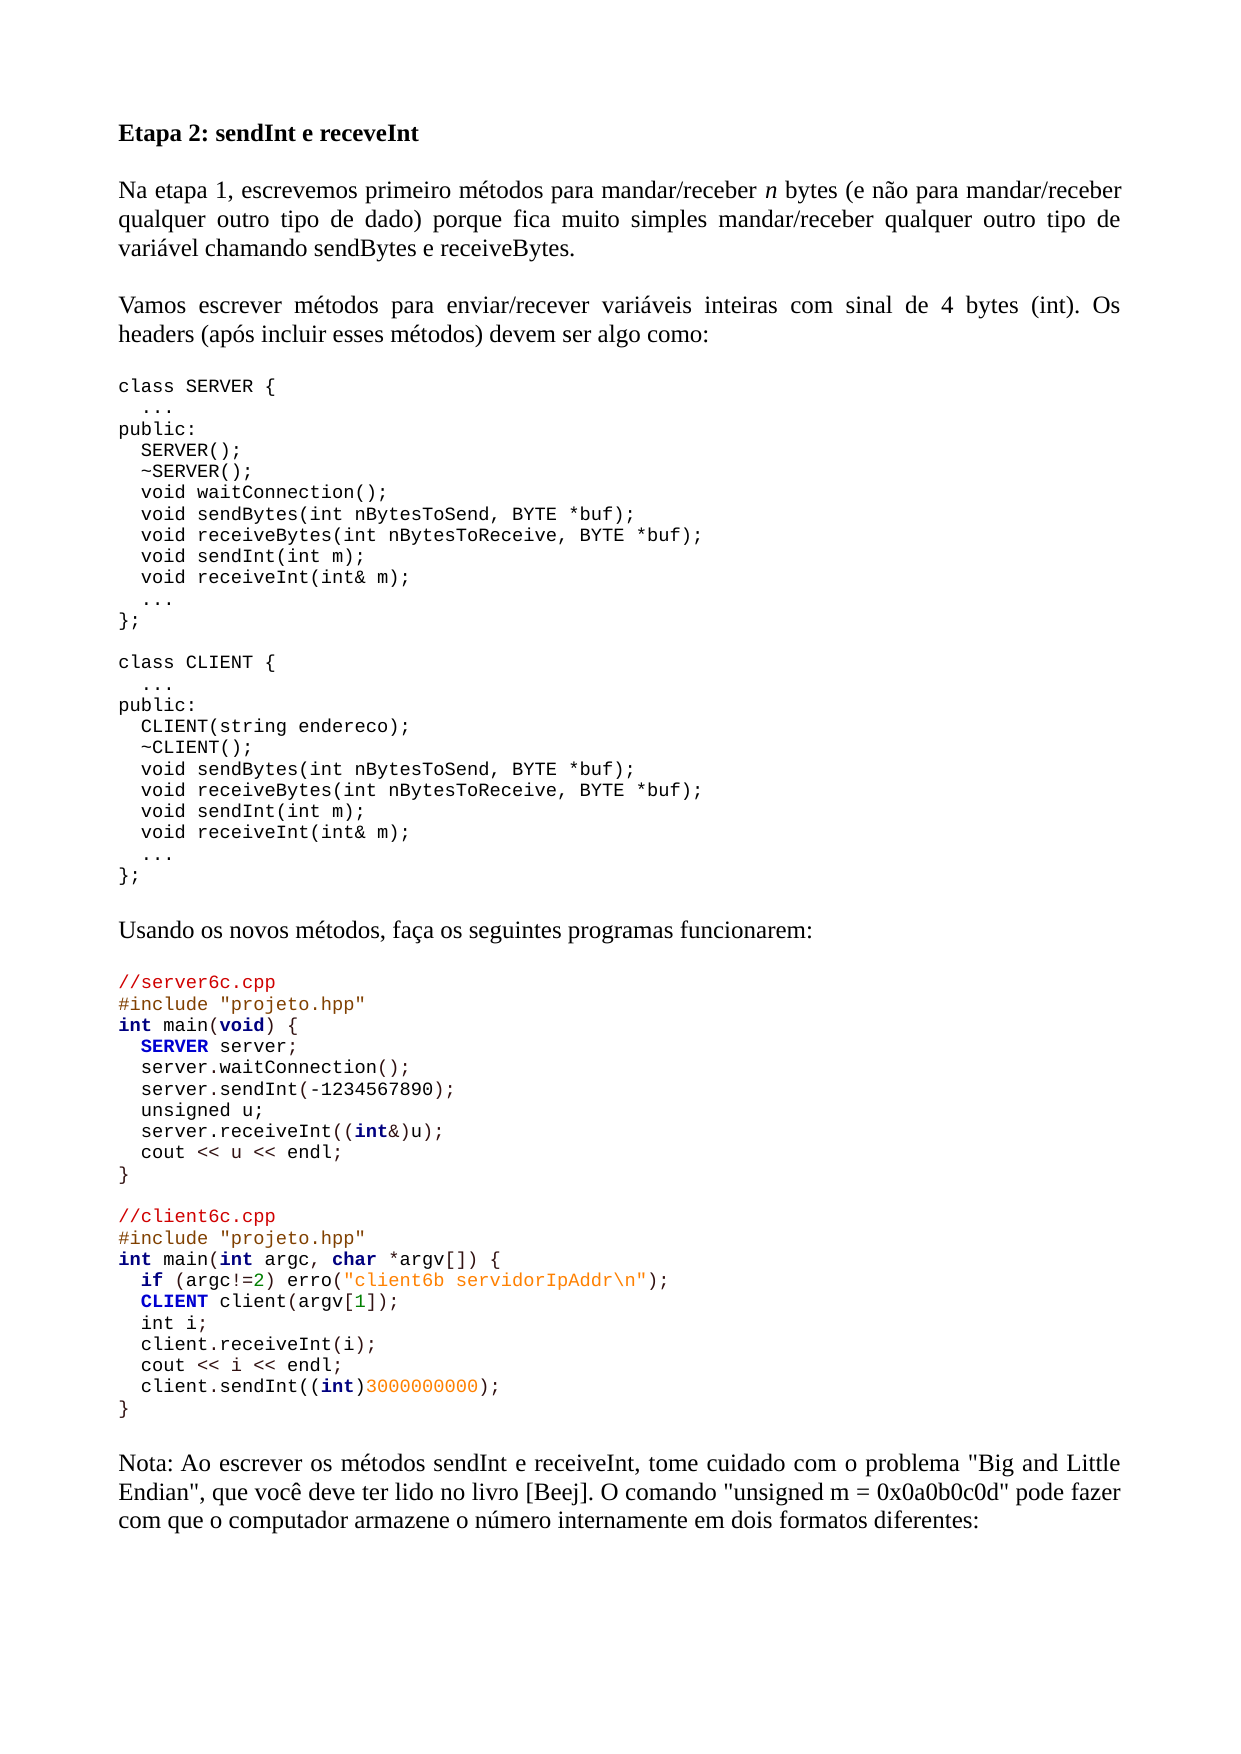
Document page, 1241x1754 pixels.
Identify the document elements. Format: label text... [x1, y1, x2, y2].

text //client6c.cpp #include "projeto.hpp" int main(int argc, char *argv[]) { if (argc!=2) erro("client6b servidorIpAddr\n"); CLIENT client(argv[1]); int i; client.receiveInt(i); cout << i << endl; client.sendInt((int)3000000000); } [118, 1207, 1122, 1448]
text Etapa 2: sendInt e receveInt [118, 118, 1122, 147]
text //server6c.cpp #include "projeto.hpp" int main(void) { SERVER server; server.waitConnection(); [118, 973, 1122, 1079]
text public: [118, 696, 1122, 717]
text server.sendInt(-1234567890); unsigned u; [118, 1079, 1122, 1122]
text Na etapa 1, escrevemos primeiro métodos para mandar/receber n bytes (e não para mandar/receber qualquer outro tipo de dado) porque fica muito simples mandar/receber qualquer outro tipo de variável chamando sendBytes e receiveBytes. [118, 176, 1122, 262]
text Usando os novos métodos, faça os seguintes programas funcionarem: [118, 916, 1122, 944]
text void receiveBytes(int nBytesToReceive, BYTE *buf); [118, 781, 1122, 802]
text Nota: Ao escrever os métodos sendInt e receiveInt, tome cuidado com o problema "Big and Little Endian", que você deve ter lido no livro [Beej]. O comando "unsigned m = 0x0a0b0c0d" pode fazer com que o computador armazene o número internamente em dois formatos diferentes: [118, 1448, 1122, 1534]
text server.receiveInt((int&)u); cout << u << endl; } [118, 1122, 1122, 1207]
text Vamos escrever métodos para enviar/recever variáveis inteiras com sinal de 4 bytes (int). Os headers (após incluir esses métodos) devem ser algo como: [118, 291, 1122, 348]
text void sendBytes(int nBytesToSend, BYTE *buf); [118, 504, 1122, 526]
text class CLIENT { [118, 653, 1122, 674]
text void receiveInt(int& m); [118, 568, 1122, 589]
text ~SERVER(); [118, 462, 1122, 483]
text ~CLIENT(); [118, 738, 1122, 759]
text public: [118, 419, 1122, 441]
text void receiveBytes(int nBytesToReceive, BYTE *buf); [118, 526, 1122, 547]
text ... [118, 674, 1122, 696]
text ... [118, 398, 1122, 419]
text ... [118, 589, 1122, 611]
text }; [118, 866, 1122, 887]
text void waitConnection(); [118, 483, 1122, 504]
text ... [118, 844, 1122, 866]
text CLIENT(string endereco); [118, 717, 1122, 738]
text void sendBytes(int nBytesToSend, BYTE *buf); [118, 759, 1122, 781]
text void sendInt(int m); [118, 802, 1122, 823]
text void receiveInt(int& m); [118, 823, 1122, 844]
text void sendInt(int m); [118, 547, 1122, 568]
text }; [118, 611, 1122, 632]
text SERVER(); [118, 441, 1122, 462]
text class SERVER { [118, 377, 1122, 398]
